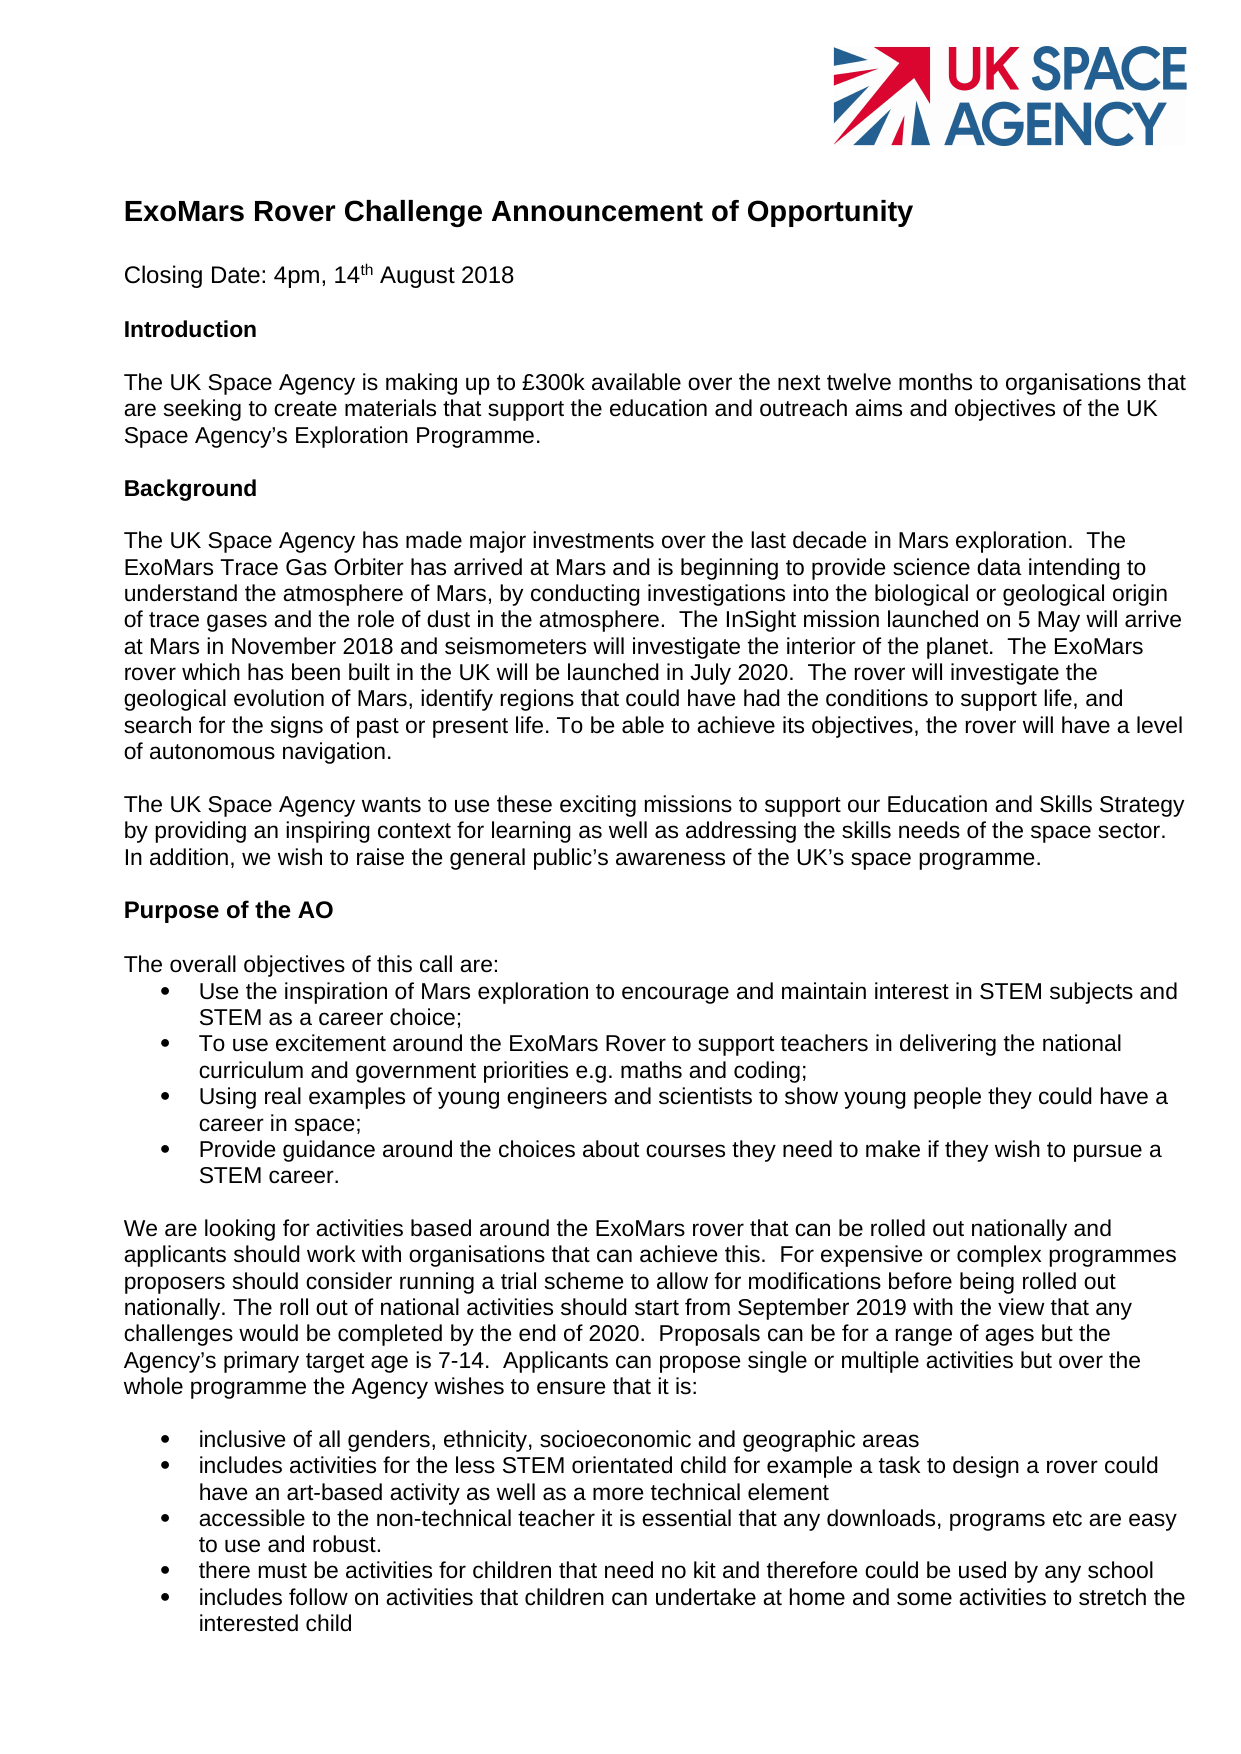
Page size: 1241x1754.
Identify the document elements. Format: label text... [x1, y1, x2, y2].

text Background [123, 474, 1187, 501]
text The UK Space Agency is making up to £300k available over the next twelve months to organisations that are seeking to create materials that support the education and outreach aims and objectives of the UK Space Agency’s Exploration Programme. [123, 369, 1187, 448]
list accessible to the non-technical teacher it is essential that any downloads, programs etc are easy to use and robust. [161, 1505, 1187, 1557]
text Closing Date: 4pm, 14th August 2018 [123, 261, 1187, 289]
text We are looking for activities based around the ExoMars rover that can be rolled out nationally and applicants should work with organisations that can achieve this. For expensive or complex programmes proposers should consider running a trial scheme to allow for modifications before being rolled out nationally. The roll out of national activities should start from September 2019 with the view that any challenges would be completed by the end of 2020. Proposals can be for a range of ages but the Agency’s primary target age is 7-14. Applicants can propose single or multiple activities but over the whole programme the Agency wishes to ensure that it is: [123, 1215, 1187, 1399]
text The UK Space Agency has made major investments over the last decade in Mars exploration. The ExoMars Trace Gas Orbiter has arrived at Mars and is beginning to provide science data intending to understand the atmosphere of Mars, by conducting investigations into the biological or geological origin of trace gases and the role of dust in the atmosphere. The InSight mission launched on 5 May will arrive at Mars in November 2018 and seismometers will investigate the interior of the planet. The ExoMars rover which has been built in the UK will be launched in July 2020. The rover will investigate the geological evolution of Mars, identify regions that could have had the conditions to support life, and search for the signs of past or present life. To be able to achieve its objectives, the rover will have a level of autonomous navigation. [123, 527, 1187, 764]
list inclusive of all genders, ethnicity, socioeconomic and geographic areas [161, 1426, 1187, 1452]
list To use excitement around the ExoMars Rover to support teachers in delivering the national curriculum and government priorities e.g. maths and coding; [161, 1030, 1187, 1083]
text The UK Space Agency wants to use these exciting missions to support our Education and Skills Strategy by providing an inspiring context for learning as well as addressing the skills needs of the space sector. In addition, we wish to raise the general public’s awareness of the UK’s space programme. [123, 791, 1187, 870]
list Use the inspiration of Mars exploration to encourage and maintain interest in STEM subjects and STEM as a career choice; [161, 978, 1187, 1030]
text Purpose of the AO [123, 896, 1187, 924]
list Provide guidance around the choices about courses they need to make if they wish to pursue a STEM career. [161, 1136, 1187, 1188]
list Using real examples of young engineers and scientists to show young people they could have a career in space; [161, 1083, 1187, 1136]
list includes follow on activities that children can undertake at home and some activities to stretch the interested child [161, 1584, 1187, 1637]
list there must be activities for children that need no kit and therefore could be used by any school [161, 1557, 1187, 1584]
list includes activities for the less STEM orientated child for example a task to design a rover could have an art-based activity as well as a more technical element [161, 1452, 1187, 1505]
text ExoMars Rover Challenge Announcement of Opportunity [123, 194, 1187, 228]
text The overall objectives of this call are: [123, 951, 1187, 978]
text Introduction [123, 316, 1187, 343]
